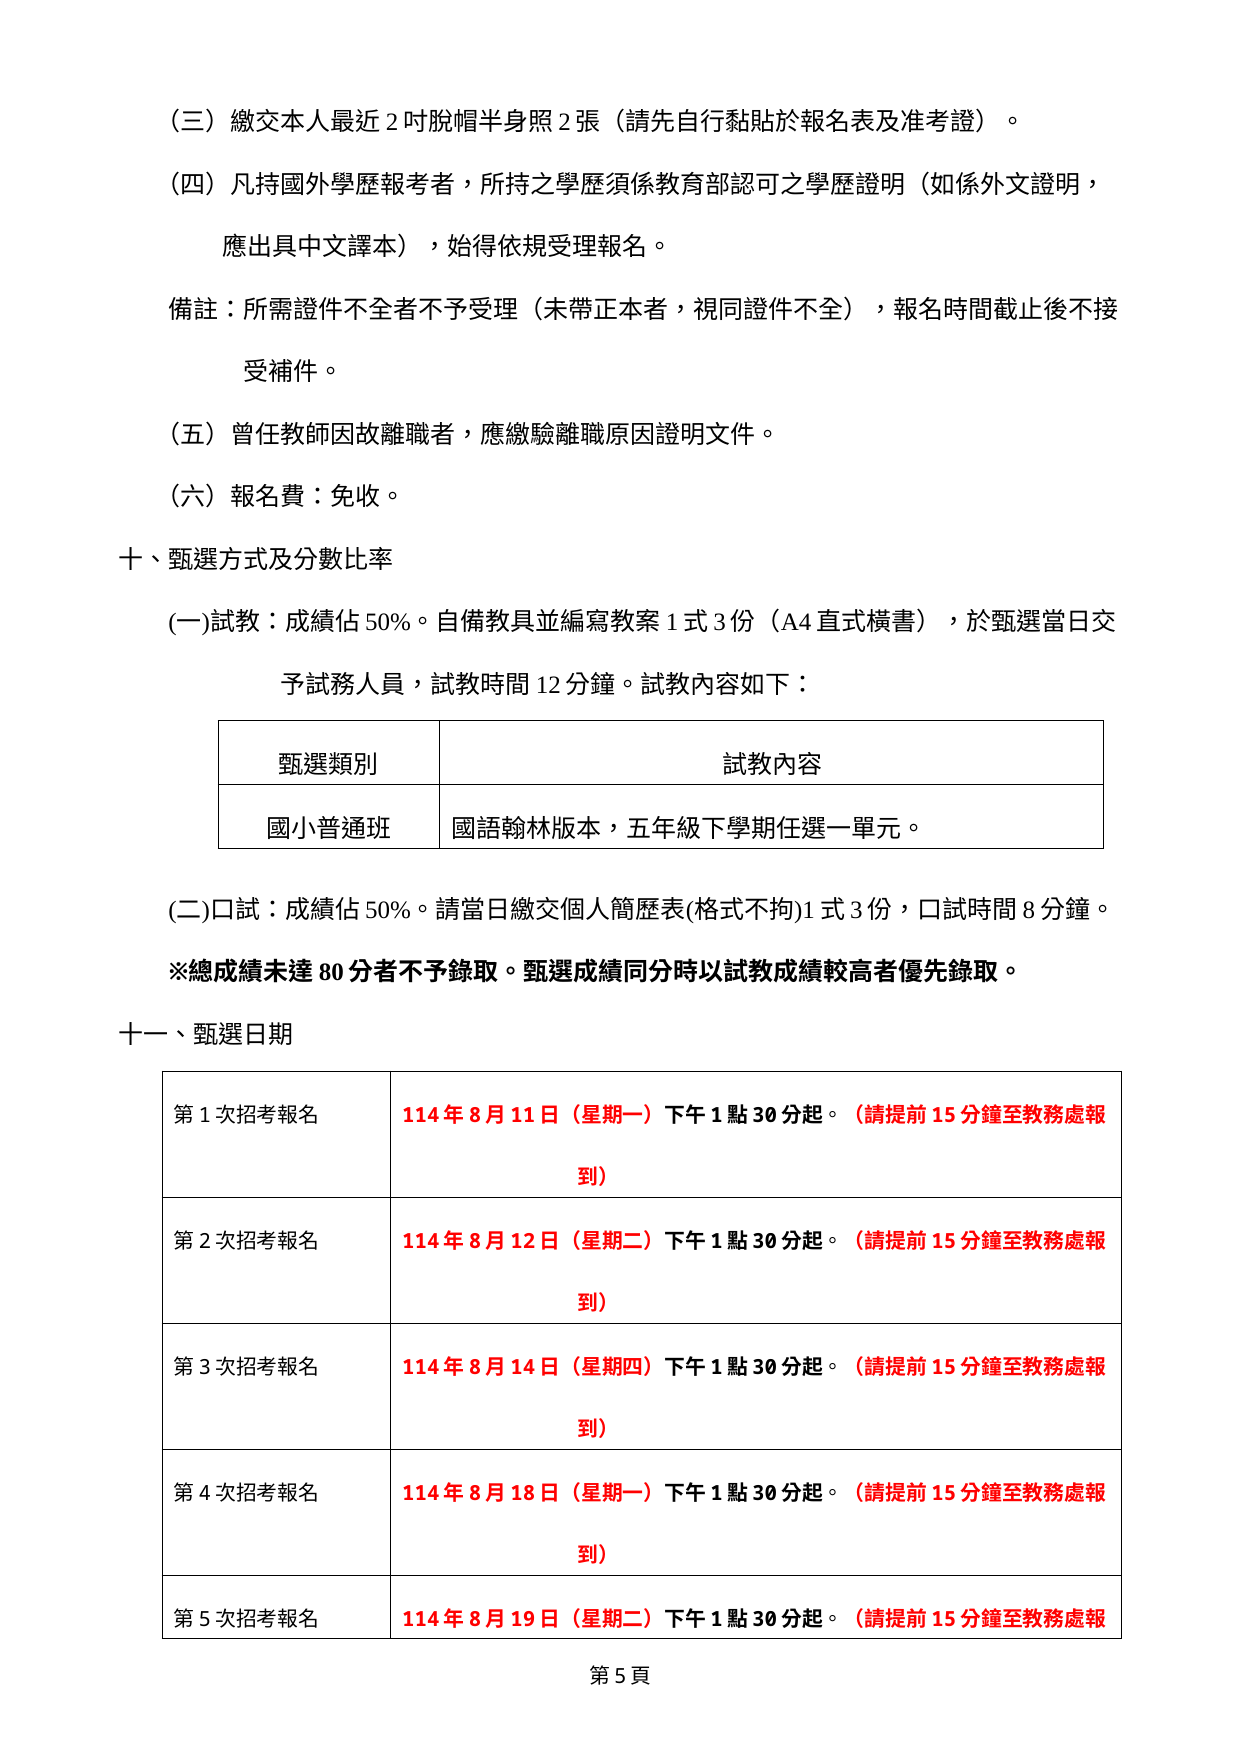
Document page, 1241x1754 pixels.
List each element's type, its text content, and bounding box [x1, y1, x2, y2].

table_cell 114年8月12日（星期二）下午1點30分起。（請提前15分鐘至教務處報到） [391, 1198, 1121, 1323]
table_cell 114年8月14日（星期四）下午1點30分起。（請提前15分鐘至教務處報到） [391, 1324, 1121, 1449]
text (二)口試：成績佔50%。請當日繳交個人簡歷表(格式不拘)1式3份，口試時間8分鐘。 [168, 866, 1122, 928]
table_cell 114年8月18日（星期一）下午1點30分起。（請提前15分鐘至教務處報到） [391, 1450, 1121, 1575]
text 十、甄選方式及分數比率 [118, 516, 1122, 578]
text 備註：所需證件不全者不予受理（未帶正本者，視同證件不全），報名時間截止後不接受補件。 [168, 266, 1122, 391]
text 十一、甄選日期 [118, 991, 1122, 1053]
table_header 第1次招考報名 [163, 1072, 390, 1197]
table_header 114年8月11日（星期一）下午1點30分起。（請提前15分鐘至教務處報到） [391, 1072, 1121, 1197]
text （五）曾任教師因故離職者，應繳驗離職原因證明文件。 [156, 391, 1122, 453]
table_cell 第4次招考報名 [163, 1450, 390, 1575]
table_cell 114年8月19日（星期二）下午1點30分起。（請提前15分鐘至教務處報 [391, 1576, 1121, 1638]
text （六）報名費：免收。 [156, 453, 1122, 516]
table_header 甄選類別 [219, 721, 439, 784]
table_cell 第2次招考報名 [163, 1198, 390, 1323]
text （四）凡持國外學歷報考者，所持之學歷須係教育部認可之學歷證明（如係外文證明，應出具中文譯本），始得依規受理報名。 [156, 141, 1122, 266]
text （三）繳交本人最近2吋脫帽半身照2張（請先自行黏貼於報名表及准考證）。 [156, 78, 1122, 141]
table_header 試教內容 [440, 721, 1103, 784]
text (一)試教：成績佔50%。自備教具並編寫教案1式3份（A4直式橫書），於甄選當日交予試務人員，試教時間12分鐘。試教內容如下： [168, 578, 1122, 703]
table_cell 第3次招考報名 [163, 1324, 390, 1449]
text ※總成績未達80分者不予錄取。甄選成績同分時以試教成績較高者優先錄取。 [168, 928, 1122, 991]
table_cell 第5次招考報名 [163, 1576, 390, 1638]
table_cell 國語翰林版本，五年級下學期任選一單元。 [440, 785, 1103, 847]
table_cell 國小普通班 [219, 785, 439, 847]
